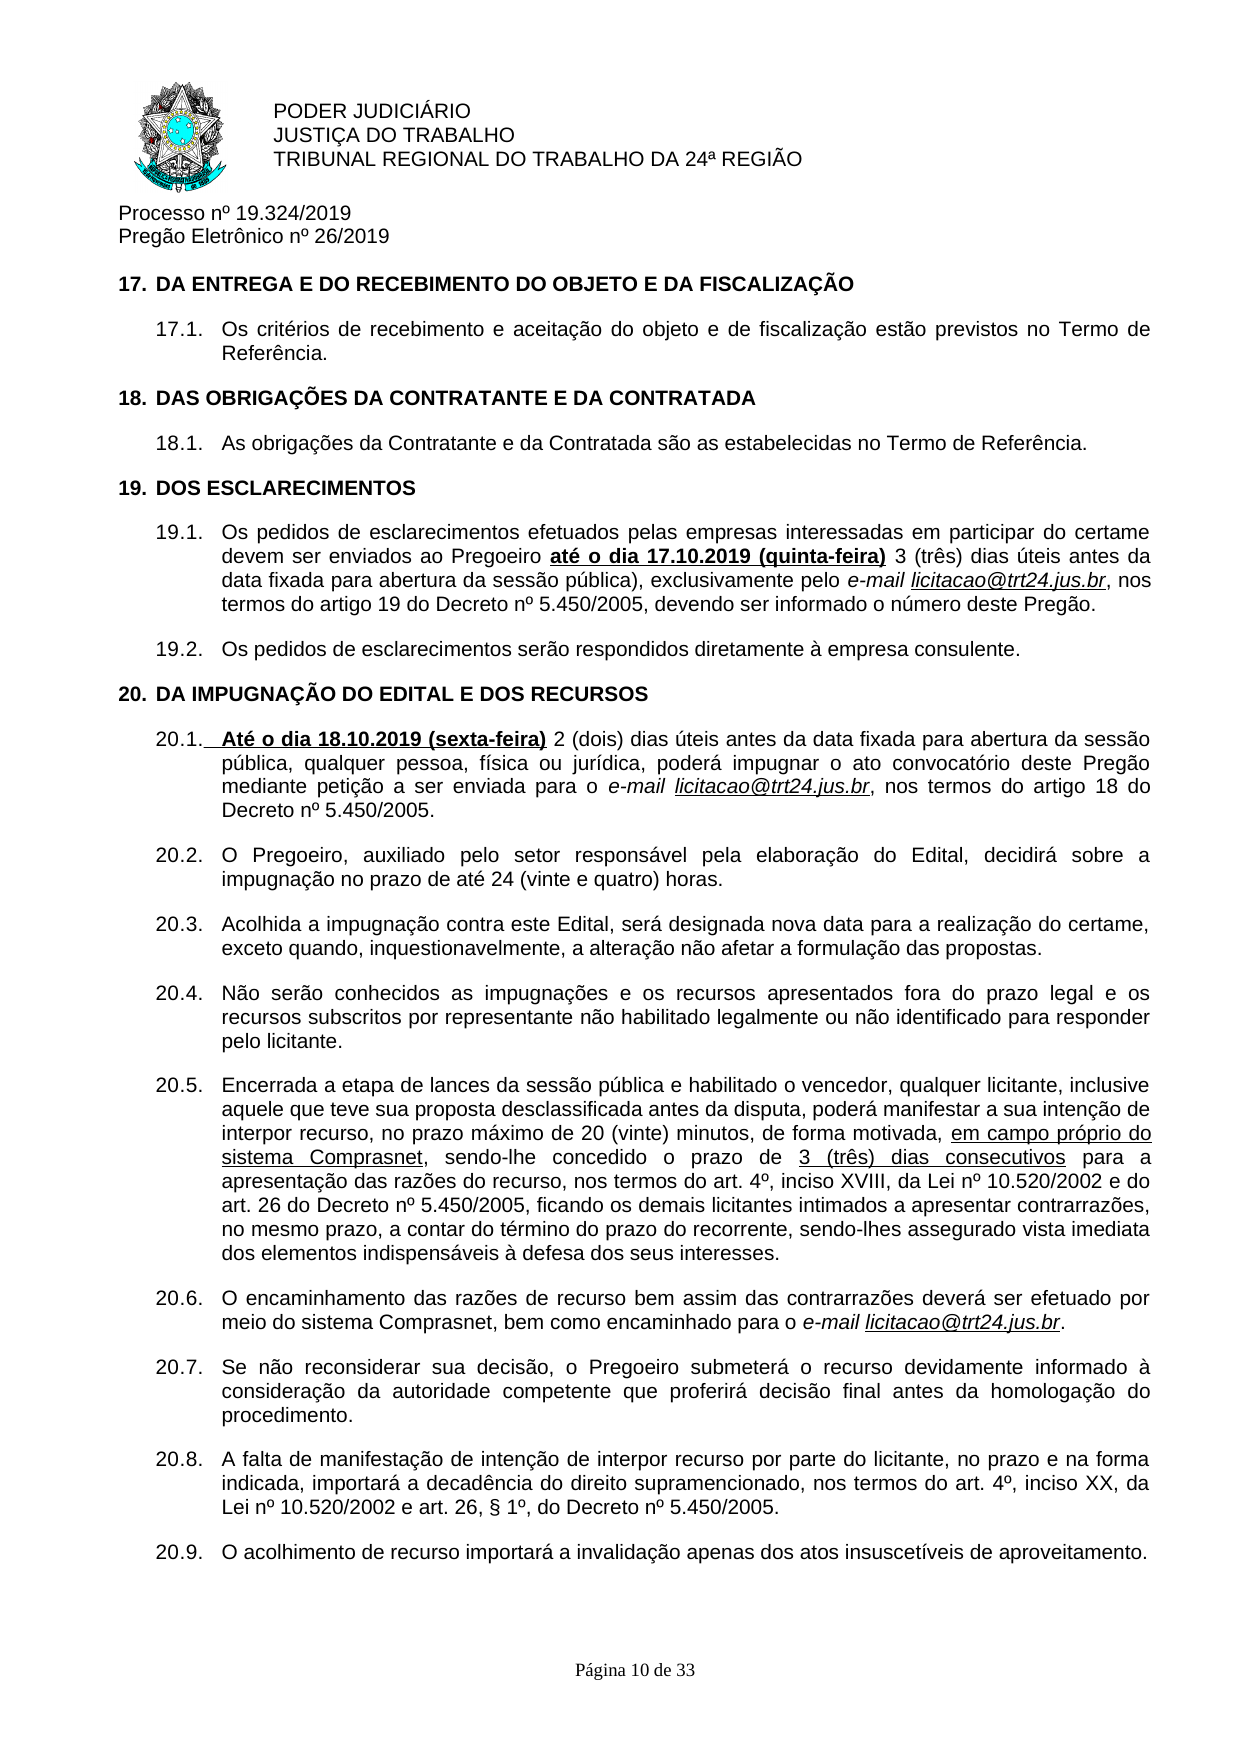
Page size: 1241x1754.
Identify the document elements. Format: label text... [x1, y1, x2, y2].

list O Pregoeiro, auxiliado pelo setor responsável pela elaboração do Edital, decidirá sobre a impugnação no prazo de até 24 (vinte e quatro) horas. [155, 843, 1152, 891]
list Até o dia 18.10.2019 (sexta-feira) 2 (dois) dias úteis antes da data fixada para abertura da sessão pública, qualquer pessoa, física ou jurídica, poderá impugnar o ato convocatório deste Pregão mediante petição a ser enviada para o e-mail licitacao@trt24.jus.br, nos termos do artigo 18 do Decreto nº 5.450/2005. [155, 726, 1152, 822]
list DOS ESCLARECIMENTOS [118, 475, 1152, 499]
list Os critérios de recebimento e aceitação do objeto e de fiscalização estão previstos no Termo de Referência. [155, 317, 1152, 365]
list DA ENTREGA E DO RECEBIMENTO DO OBJETO E DA FISCALIZAÇÃO [118, 272, 1152, 296]
list Os pedidos de esclarecimentos efetuados pelas empresas interessadas em participar do certame devem ser enviados ao Pregoeiro até o dia 17.10.2019 (quinta-feira) 3 (três) dias úteis antes da data fixada para abertura da sessão pública), exclusivamente pelo e-mail licitacao@trt24.jus.br, nos termos do artigo 19 do Decreto nº 5.450/2005, devendo ser informado o número deste Pregão. [155, 520, 1152, 616]
list Acolhida a impugnação contra este Edital, será designada nova data para a realização do certame, exceto quando, inquestionavelmente, a alteração não afetar a formulação das propostas. [155, 912, 1152, 960]
list Se não reconsiderar sua decisão, o Pregoeiro submeterá o recurso devidamente informado à consideração da autoridade competente que proferirá decisão final antes da homologação do procedimento. [155, 1354, 1152, 1426]
list Não serão conhecidos as impugnações e os recursos apresentados fora do prazo legal e os recursos subscritos por representante não habilitado legalmente ou não identificado para responder pelo licitante. [155, 981, 1152, 1052]
list DA IMPUGNAÇÃO DO EDITAL E DOS RECURSOS [118, 682, 1152, 706]
list O acolhimento de recurso importará a invalidação apenas dos atos insuscetíveis de aproveitamento. [155, 1540, 1152, 1564]
list Encerrada a etapa de lances da sessão pública e habilitado o vencedor, qualquer licitante, inclusive aquele que teve sua proposta desclassificada antes da disputa, poderá manifestar a sua intenção de interpor recurso, no prazo máximo de 20 (vinte) minutos, de forma motivada, em campo próprio do sistema Comprasnet, sendo-lhe concedido o prazo de 3 (três) dias consecutivos para a apresentação das razões do recurso, nos termos do art. 4º, inciso XVIII, da Lei nº 10.520/2002 e do art. 26 do Decreto nº 5.450/2005, ficando os demais licitantes intimados a apresentar contrarrazões, no mesmo prazo, a contar do término do prazo do recorrente, sendo-lhes assegurado vista imediata dos elementos indispensáveis à defesa dos seus interesses. [155, 1073, 1152, 1265]
list Os pedidos de esclarecimentos serão respondidos diretamente à empresa consulente. [155, 637, 1152, 661]
list As obrigações da Contratante e da Contratada são as estabelecidas no Termo de Referência. [155, 431, 1152, 454]
list DAS OBRIGAÇÕES DA CONTRATANTE E DA CONTRATADA [118, 386, 1152, 410]
picture [133, 81, 228, 193]
list O encaminhamento das razões de recurso bem assim das contrarrazões deverá ser efetuado por meio do sistema Comprasnet, bem como encaminhado para o e-mail licitacao@trt24.jus.br. [155, 1286, 1152, 1334]
list A falta de manifestação de intenção de interpor recurso por parte do licitante, no prazo e na forma indicada, importará a decadência do direito supramencionado, nos termos do art. 4º, inciso XX, da Lei nº 10.520/2002 e art. 26, § 1º, do Decreto nº 5.450/2005. [155, 1447, 1152, 1519]
